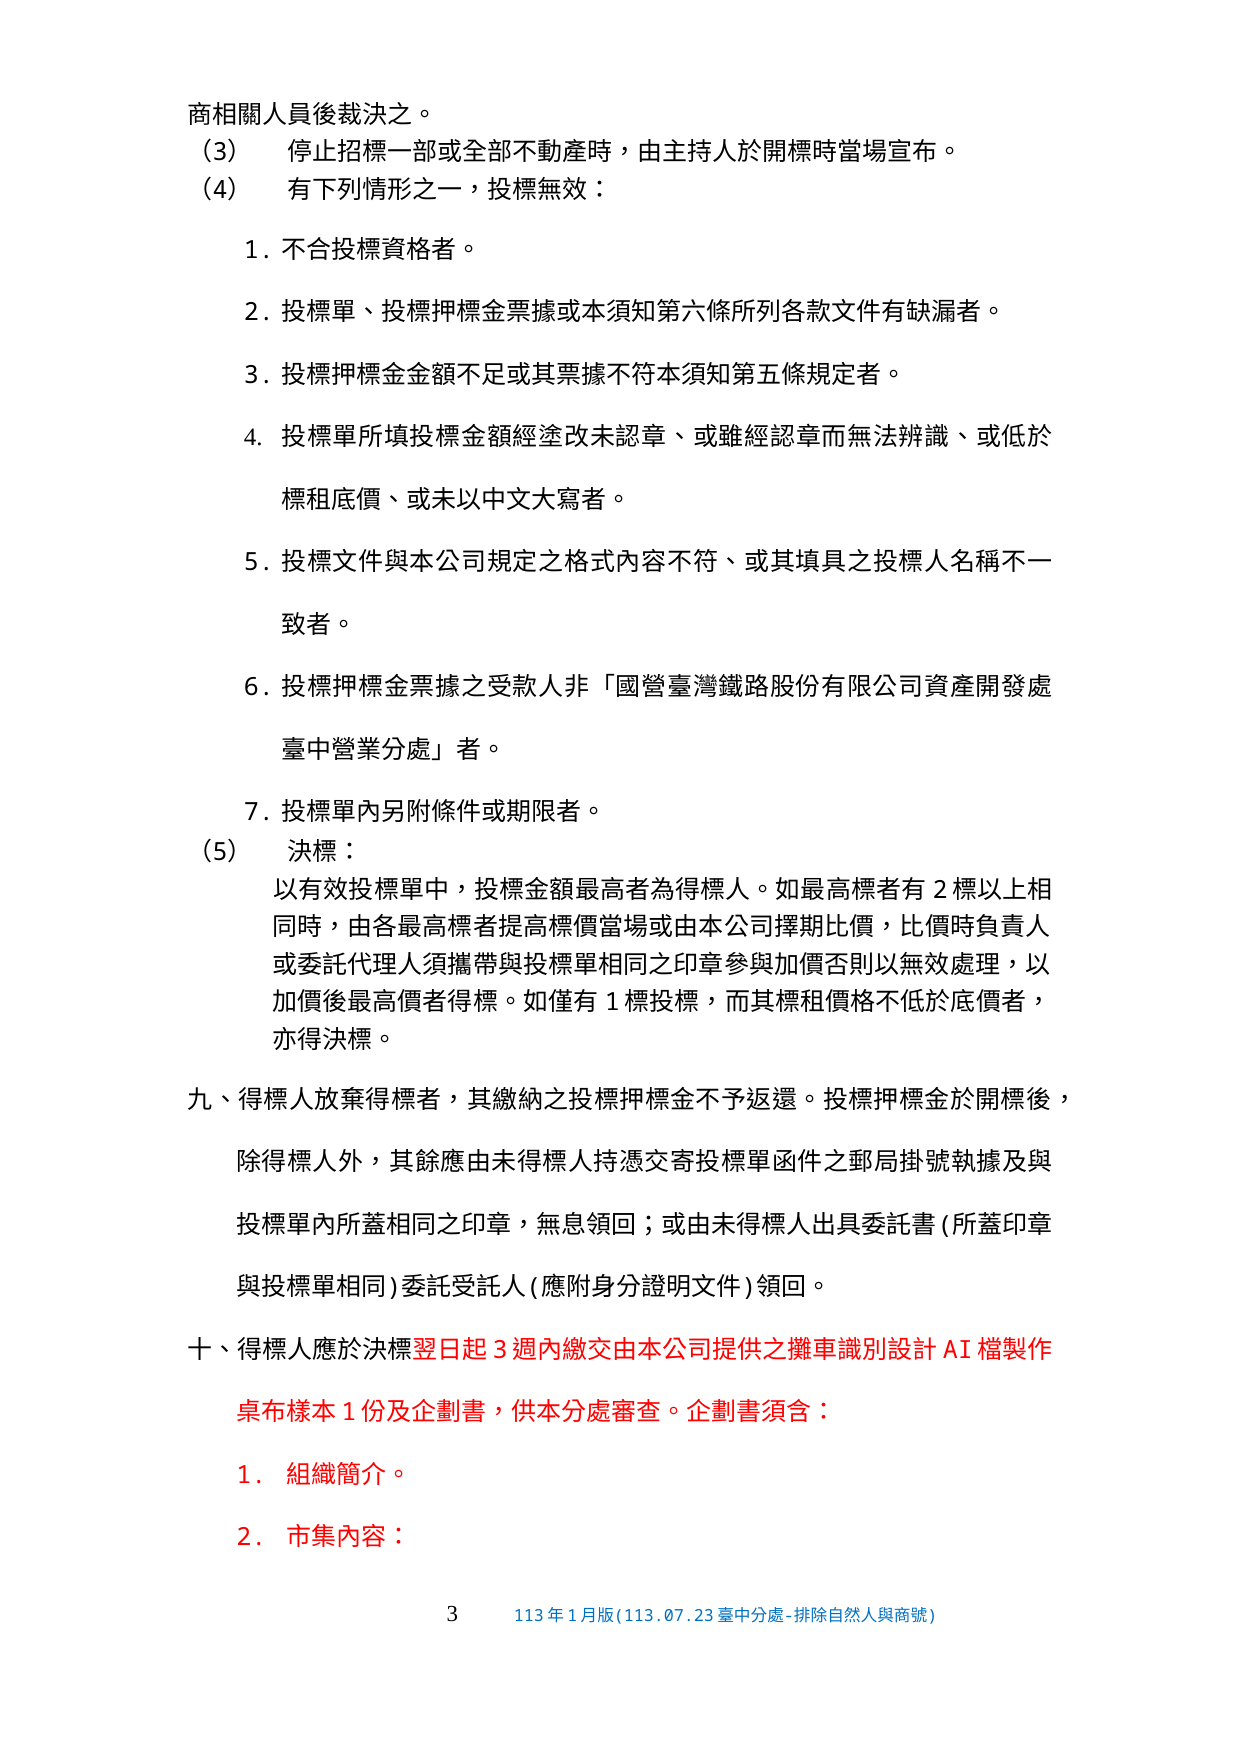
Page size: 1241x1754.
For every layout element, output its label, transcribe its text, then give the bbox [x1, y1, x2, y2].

list 投標文件與本公司規定之格式內容不符、或其填具之投標人名稱不一致者。 [244, 518, 1053, 643]
list 商相關人員後裁決之。 [187, 93, 1051, 131]
list 投標單、投標押標金票據或本須知第六條所列各款文件有缺漏者。 [244, 268, 1053, 331]
list 決標： [187, 831, 1051, 868]
list 停止招標一部或全部不動產時，由主持人於開標時當場宣布。 [187, 131, 1051, 168]
list 投標單所填投標金額經塗改未認章、或雖經認章而無法辨識、或低於標租底價、或未以中文大寫者。 [244, 393, 1053, 518]
list 投標押標金金額不足或其票據不符本須知第五條規定者。 [244, 331, 1053, 393]
list 組織簡介。 [236, 1431, 1053, 1493]
list 投標押標金票據之受款人非「國營臺灣鐵路股份有限公司資產開發處臺中營業分處」者。 [244, 643, 1053, 768]
list 有下列情形之一，投標無效： [187, 168, 1051, 206]
list 投標單內另附條件或期限者。 [244, 768, 1053, 831]
list 不合投標資格者。 [244, 206, 1053, 268]
list 市集內容： [236, 1493, 1053, 1556]
text 九、得標人放棄得標者，其繳納之投標押標金不予返還。投標押標金於開標後，除得標人外，其餘應由未得標人持憑交寄投標單函件之郵局掛號執據及與投標單內所蓋相同之印章，無息領回；或由未得標人出具委託書(所蓋印章與投標單相同)委託受託人(應附身分證明文件)領回。 [187, 1056, 1053, 1306]
text 以有效投標單中，投標金額最高者為得標人。如最高標者有2標以上相同時，由各最高標者提高標價當場或由本公司擇期比價，比價時負責人或委託代理人須攜帶與投標單相同之印章參與加價否則以無效處理，以加價後最高價者得標。如僅有1標投標，而其標租價格不低於底價者，亦得決標。 [272, 868, 1053, 1056]
text 十、得標人應於決標翌日起3週內繳交由本公司提供之攤車識別設計AI檔製作桌布樣本1份及企劃書，供本分處審查。企劃書須含： [187, 1306, 1053, 1431]
